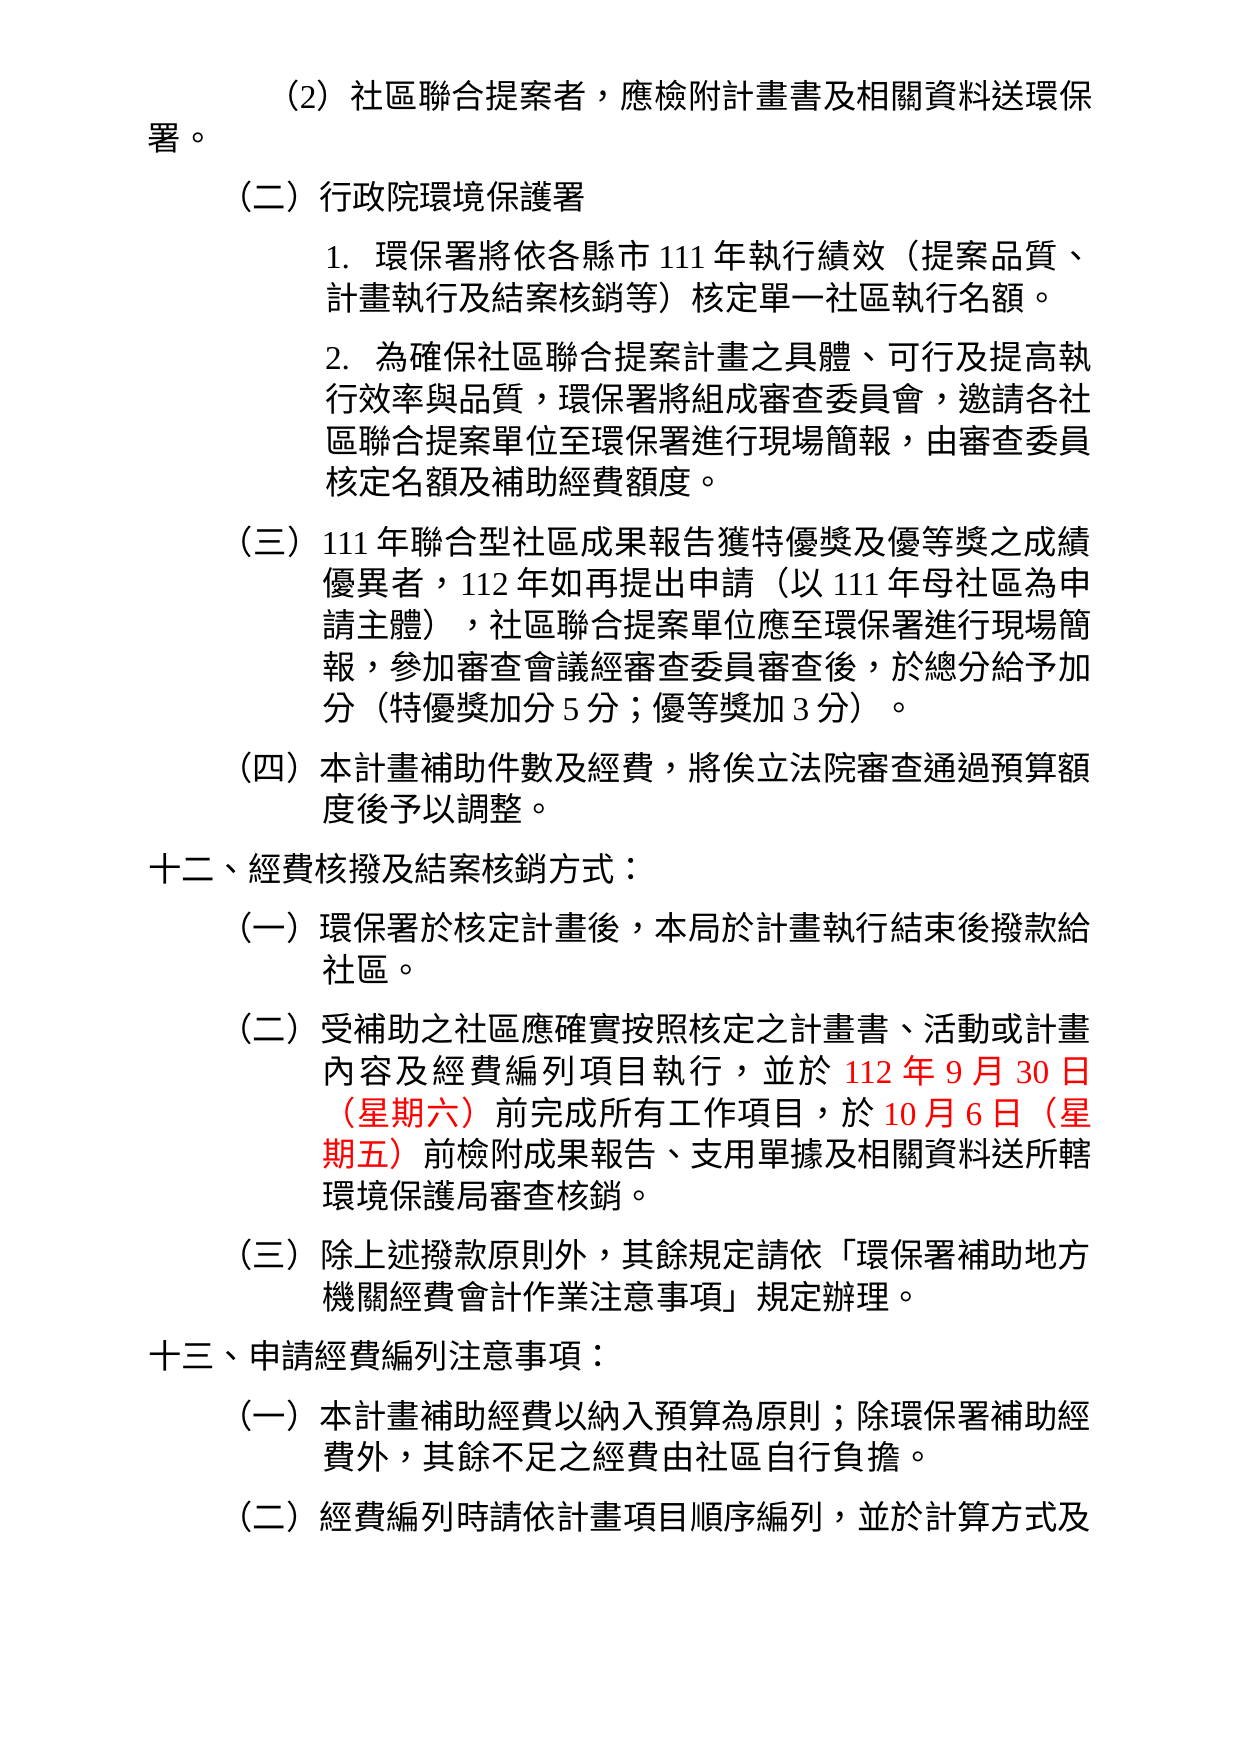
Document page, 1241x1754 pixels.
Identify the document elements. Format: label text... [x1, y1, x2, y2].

text （三）111年聯合型社區成果報告獲特優獎及優等獎之成績優異者，112年如再提出申請（以111年母社區為申請主體），社區聯合提案單位應至環保署進行現場簡報，參加審查會議經審查委員審查後，於總分給予加分（特優獎加分5分；優等獎加3分）。 [219, 521, 1093, 729]
text （二）行政院環境保護署 [219, 176, 1093, 218]
text （三）除上述撥款原則外，其餘規定請依「環保署補助地方機關經費會計作業注意事項」規定辦理。 [219, 1234, 1093, 1318]
text （2）社區聯合提案者，應檢附計畫書及相關資料送環保署。 [147, 75, 1093, 158]
text （二）受補助之社區應確實按照核定之計畫書、活動或計畫內容及經費編列項目執行，並於112年9月30日（星期六）前完成所有工作項目，於10月6日（星期五）前檢附成果報告、支用單據及相關資料送所轄環境保護局審查核銷。 [219, 1008, 1093, 1217]
text 十三、申請經費編列注意事項： [148, 1335, 1093, 1377]
text （四）本計畫補助件數及經費，將俟立法院審查通過預算額度後予以調整。 [219, 747, 1093, 830]
text （一）環保署於核定計畫後，本局於計畫執行結束後撥款給社區。 [219, 907, 1093, 991]
list 為確保社區聯合提案計畫之具體、可行及提高執行效率與品質，環保署將組成審查委員會，邀請各社區聯合提案單位至環保署進行現場簡報，由審查委員核定名額及補助經費額度。 [325, 336, 1093, 503]
text （二）經費編列時請依計畫項目順序編列，並於計算方式及 [219, 1496, 1093, 1537]
text 十二、經費核撥及結案核銷方式： [148, 848, 1093, 889]
list 環保署將依各縣市111年執行績效（提案品質、計畫執行及結案核銷等）核定單一社區執行名額。 [325, 235, 1093, 319]
text （一）本計畫補助經費以納入預算為原則；除環保署補助經費外，其餘不足之經費由社區自行負擔。 [219, 1395, 1093, 1478]
